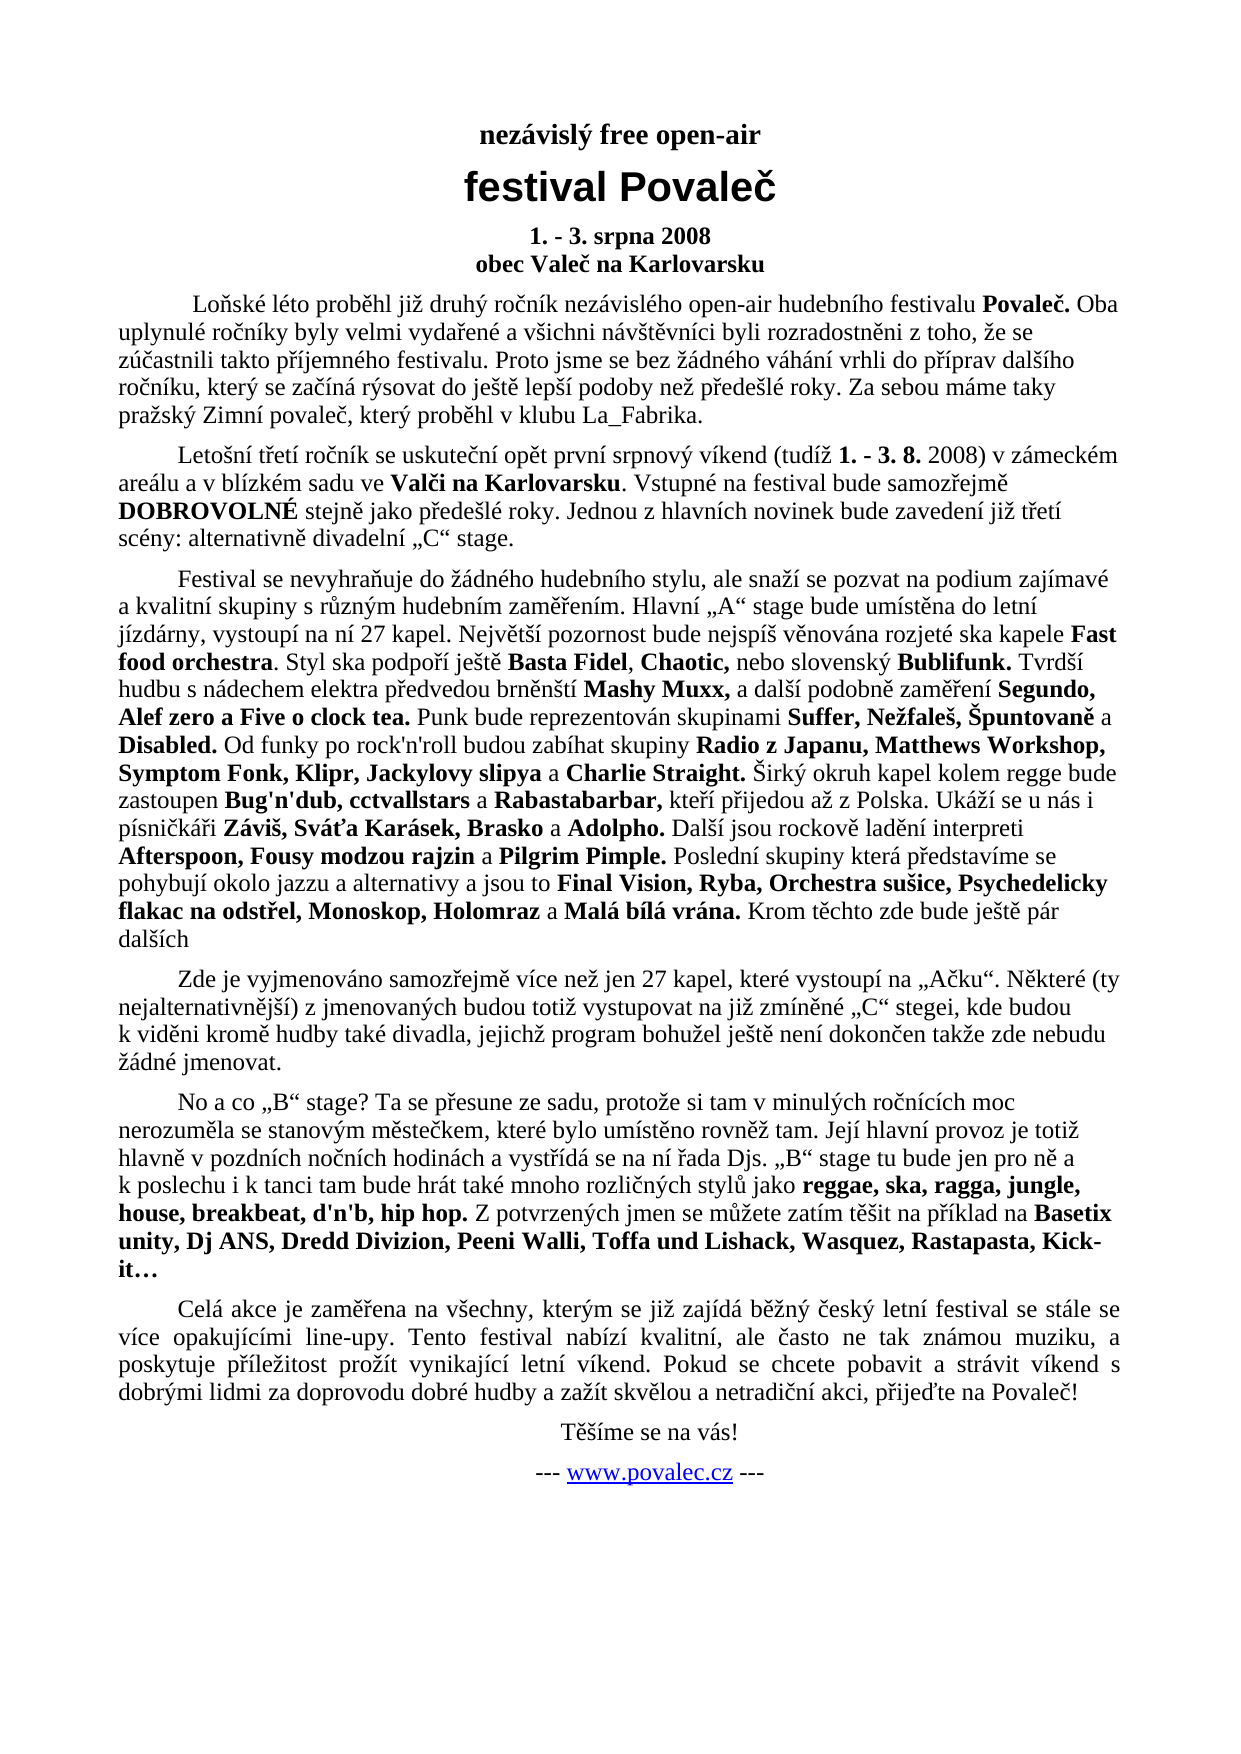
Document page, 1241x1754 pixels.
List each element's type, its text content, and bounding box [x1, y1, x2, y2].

text 1. - 3. srpna 2008 [118, 222, 1122, 250]
text Zde je vyjmenováno samozřejmě více než jen 27 kapel, které vystoupí na „Ačku“. Některé (ty nejalternativnější) z jmenovaných budou totiž vystupovat na již zmíněné „C“ stegei, kde budou k viděni kromě hudby také divadla, jejichž program bohužel ještě není dokončen takže zde nebudu žádné jmenovat. [118, 965, 1122, 1076]
subtitle festival Povaleč [118, 163, 1122, 210]
text Loňské léto proběhl již druhý ročník nezávislého open-air hudebního festivalu Povaleč. Oba uplynulé ročníky byly velmi vydařené a všichni návštěvníci byli rozradostněni z toho, že se zúčastnili takto příjemného festivalu. Proto jsme se bez žádného váhání vrhli do příprav dalšího ročníku, který se začíná rýsovat do ještě lepší podoby než předešlé roky. Za sebou máme taky pražský Zimní povaleč, který proběhl v klubu La_Fabrika. [118, 290, 1122, 429]
text --- www.povalec.cz --- [118, 1458, 1122, 1486]
text nezávislý free open-air [118, 118, 1122, 150]
text Celá akce je zaměřena na všechny, kterým se již zajídá běžný český letní festival se stále se více opakujícími line-upy. Tento festival nabízí kvalitní, ale často ne tak známou muziku, a poskytuje příležitost prožít vynikající letní víkend. Pokud se chcete pobavit a strávit víkend s dobrými lidmi za doprovodu dobré hudby a zažít skvělou a netradiční akci, přijeďte na Povaleč! [118, 1295, 1122, 1406]
text Letošní třetí ročník se uskuteční opět první srpnový víkend (tudíž 1. - 3. 8. 2008) v zámeckém areálu a v blízkém sadu ve Valči na Karlovarsku. Vstupné na festival bude samozřejmě DOBROVOLNÉ stejně jako předešlé roky. Jednou z hlavních novinek bude zavedení již třetí scény: alternativně divadelní „C“ stage. [118, 441, 1122, 552]
text obec Valeč na Karlovarsku [118, 250, 1122, 278]
text Festival se nevyhraňuje do žádného hudebního stylu, ale snaží se pozvat na podium zajímavé a kvalitní skupiny s různým hudebním zaměřením. Hlavní „A“ stage bude umístěna do letní jízdárny, vystoupí na ní 27 kapel. Největší pozornost bude nejspíš věnována rozjeté ska kapele Fast food orchestra. Styl ska podpoří ještě Basta Fidel, Chaotic, nebo slovenský Bublifunk. Tvrdší hudbu s nádechem elektra předvedou brněnští Mashy Muxx, a další podobně zaměření Segundo, Alef zero a Five o clock tea. Punk bude reprezentován skupinami Suffer, Nežfaleš, Špuntovaně a Disabled. Od funky po rock'n'roll budou zabíhat skupiny Radio z Japanu, Matthews Workshop, Symptom Fonk, Klipr, Jackylovy slipya a Charlie Straight. Širký okruh kapel kolem regge bude zastoupen Bug'n'dub, cctvallstars a Rabastabarbar, kteří přijedou až z Polska. Ukáží se u nás i písničkáři Záviš, Sváťa Karásek, Brasko a Adolpho. Další jsou rockově ladění interpreti Afterspoon, Fousy modzou rajzin a Pilgrim Pimple. Poslední skupiny která představíme se pohybují okolo jazzu a alternativy a jsou to Final Vision, Ryba, Orchestra sušice, Psychedelicky flakac na odstřel, Monoskop, Holomraz a Malá bílá vrána. Krom těchto zde bude ještě pár dalších [118, 565, 1122, 953]
text No a co „B“ stage? Ta se přesune ze sadu, protože si tam v minulých ročnících moc nerozuměla se stanovým městečkem, které bylo umístěno rovněž tam. Její hlavní provoz je totiž hlavně v pozdních nočních hodinách a vystřídá se na ní řada Djs. „B“ stage tu bude jen pro ně a k poslechu i k tanci tam bude hrát také mnoho rozličných stylů jako reggae, ska, ragga, jungle, house, breakbeat, d'n'b, hip hop. Z potvrzených jmen se můžete zatím těšit na příklad na Basetix unity, Dj ANS, Dredd Divizion, Peeni Walli, Toffa und Lishack, Wasquez, Rastapasta, Kick-it… [118, 1088, 1122, 1282]
text Těšíme se na vás! [118, 1418, 1122, 1446]
